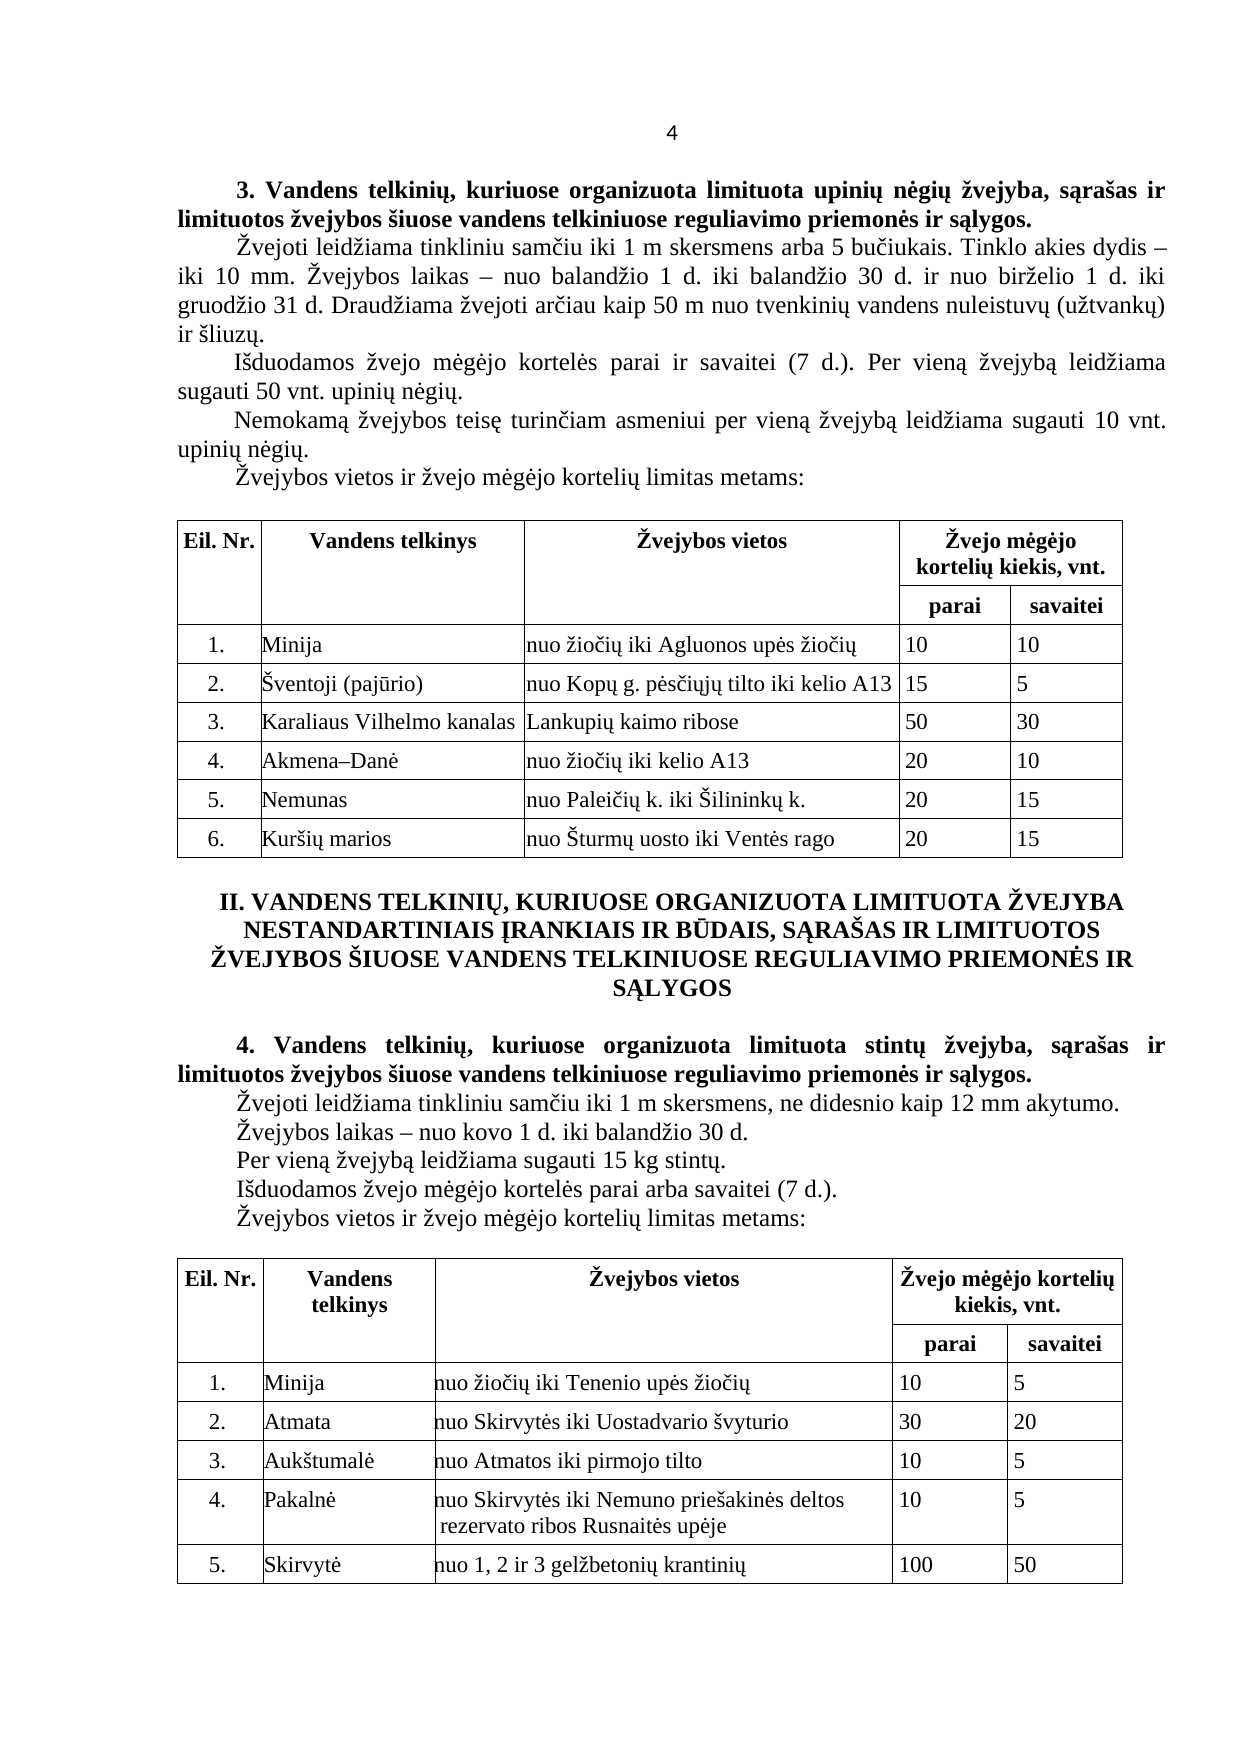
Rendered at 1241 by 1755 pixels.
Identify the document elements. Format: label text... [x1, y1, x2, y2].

table_header Žvejybos vietos [525, 521, 899, 624]
table_cell nuo žiočių iki Tenenio upės žiočių [436, 1363, 892, 1401]
table_cell 20 [900, 819, 1010, 857]
table_cell 15 [1011, 780, 1122, 818]
table_cell Akmena–Danė [262, 742, 524, 779]
table_header Žvejo mėgėjo kortelių kiekis, vnt. [893, 1259, 1122, 1323]
table_cell Atmata [264, 1402, 435, 1440]
text Žvejoti leidžiama tinkliniu samčiu iki 1 m skersmens, ne didesnio kaip 12 mm akytumo. [177, 1088, 1167, 1117]
table_cell 5 [1011, 664, 1122, 702]
table_cell 10 [1011, 742, 1122, 779]
table_cell 1. [178, 1363, 263, 1401]
table_cell 10 [893, 1441, 1007, 1479]
table_cell Nemunas [262, 780, 524, 818]
table_cell 30 [893, 1402, 1007, 1440]
table_cell nuo 1, 2 ir 3 gelžbetonių krantinių [436, 1545, 892, 1583]
table_cell Lankupių kaimo ribose [525, 703, 899, 741]
table_cell Karaliaus Vilhelmo kanalas [262, 703, 524, 741]
table_cell 6. [178, 819, 261, 857]
table_cell 5. [178, 780, 261, 818]
table_cell 4. [178, 742, 261, 779]
text Žvejybos vietos ir žvejo mėgėjo kortelių limitas metams: [177, 462, 1167, 491]
table_cell Šventoji (pajūrio) [262, 664, 524, 702]
table_header Vandens telkinys [264, 1259, 435, 1362]
table_cell 10 [900, 625, 1010, 663]
table_header Žvejo mėgėjo kortelių kiekis, vnt. [900, 521, 1122, 585]
table_cell 4. [178, 1480, 263, 1544]
text Žvejoti leidžiama tinkliniu samčiu iki 1 m skersmens arba 5 bučiukais. Tinklo akies dydis – iki 10 mm. Žvejybos laikas – nuo balandžio 1 d. iki balandžio 30 d. ir nuo birželio 1 d. iki gruodžio 31 d. Draudžiama žvejoti arčiau kaip 50 m nuo tvenkinių vandens nuleistuvų (užtvankų) ir šliuzų. [177, 232, 1167, 347]
text Išduodamos žvejo mėgėjo kortelės parai ir savaitei (7 d.). Per vieną žvejybą leidžiama sugauti 50 vnt. upinių nėgių. [177, 347, 1167, 405]
table_cell Minija [264, 1363, 435, 1401]
table_header Vandens telkinys [262, 521, 524, 624]
table_cell 100 [893, 1545, 1007, 1583]
text Žvejybos vietos ir žvejo mėgėjo kortelių limitas metams: [177, 1203, 1167, 1232]
text 4. Vandens telkinių, kuriuose organizuota limituota stintų žvejyba, sąrašas ir limituotos žvejybos šiuose vandens telkiniuose reguliavimo priemonės ir sąlygos. [177, 1031, 1167, 1088]
table_cell savaitei [1011, 586, 1122, 624]
table_cell 3. [178, 703, 261, 741]
table_cell parai [900, 586, 1010, 624]
table_cell Minija [262, 625, 524, 663]
table_cell 5 [1008, 1441, 1122, 1479]
table_cell 10 [893, 1363, 1007, 1401]
table_cell 10 [893, 1480, 1007, 1544]
table_cell Kuršių marios [262, 819, 524, 857]
text Nemokamą žvejybos teisę turinčiam asmeniui per vieną žvejybą leidžiama sugauti 10 vnt. upinių nėgių. [177, 405, 1167, 462]
text Išduodamos žvejo mėgėjo kortelės parai arba savaitei (7 d.). [177, 1174, 1167, 1203]
table_cell 2. [178, 1402, 263, 1440]
table_cell 20 [1008, 1402, 1122, 1440]
table_cell savaitei [1008, 1325, 1122, 1362]
text II. VANDENS TELKINIŲ, KURIUOSE ORGANIZUOTA LIMITUOTA ŽVEJYBA NESTANDARTINIAIS ĮRANKIAIS IR BŪDAIS, SĄRAŠAS IR LIMITUOTOS ŽVEJYBOS ŠIUOSE VANDENS TELKINIUOSE REGULIAVIMO PRIEMONĖS IR SĄLYGOS [177, 887, 1167, 1002]
table_cell nuo Paleičių k. iki Šilininkų k. [525, 780, 899, 818]
table_cell Pakalnė [264, 1480, 435, 1544]
table_cell 5 [1008, 1363, 1122, 1401]
table_cell Skirvytė [264, 1545, 435, 1583]
table_cell 5. [178, 1545, 263, 1583]
table_cell nuo Kopų g. pėsčiųjų tilto iki kelio A13 [525, 664, 899, 702]
table_header Eil. Nr. [178, 521, 261, 624]
table_cell nuo Skirvytės iki Uostadvario švyturio [436, 1402, 892, 1440]
table_cell nuo Šturmų uosto iki Ventės rago [525, 819, 899, 857]
table_cell 10 [1011, 625, 1122, 663]
table_cell 50 [1008, 1545, 1122, 1583]
table_cell 30 [1011, 703, 1122, 741]
text Per vieną žvejybą leidžiama sugauti 15 kg stintų. [177, 1146, 1167, 1174]
text 3. Vandens telkinių, kuriuose organizuota limituota upinių nėgių žvejyba, sąrašas ir limituotos žvejybos šiuose vandens telkiniuose reguliavimo priemonės ir sąlygos. [177, 175, 1167, 232]
table_cell 15 [1011, 819, 1122, 857]
table_cell 2. [178, 664, 261, 702]
table_cell 15 [900, 664, 1010, 702]
table_cell 5 [1008, 1480, 1122, 1544]
table_cell 20 [900, 742, 1010, 779]
text Žvejybos laikas – nuo kovo 1 d. iki balandžio 30 d. [177, 1117, 1167, 1146]
table_cell 1. [178, 625, 261, 663]
table_cell nuo žiočių iki kelio A13 [525, 742, 899, 779]
table_header Eil. Nr. [178, 1259, 263, 1362]
table_cell 3. [178, 1441, 263, 1479]
table_cell parai [893, 1325, 1007, 1362]
table_cell 20 [900, 780, 1010, 818]
table_cell nuo Atmatos iki pirmojo tilto [436, 1441, 892, 1479]
table_cell nuo Skirvytės iki Nemuno priešakinės deltos rezervato ribos Rusnaitės upėje [436, 1480, 892, 1544]
table_cell Aukštumalė [264, 1441, 435, 1479]
table_cell nuo žiočių iki Agluonos upės žiočių [525, 625, 899, 663]
table_cell 50 [900, 703, 1010, 741]
table_header Žvejybos vietos [436, 1259, 892, 1362]
